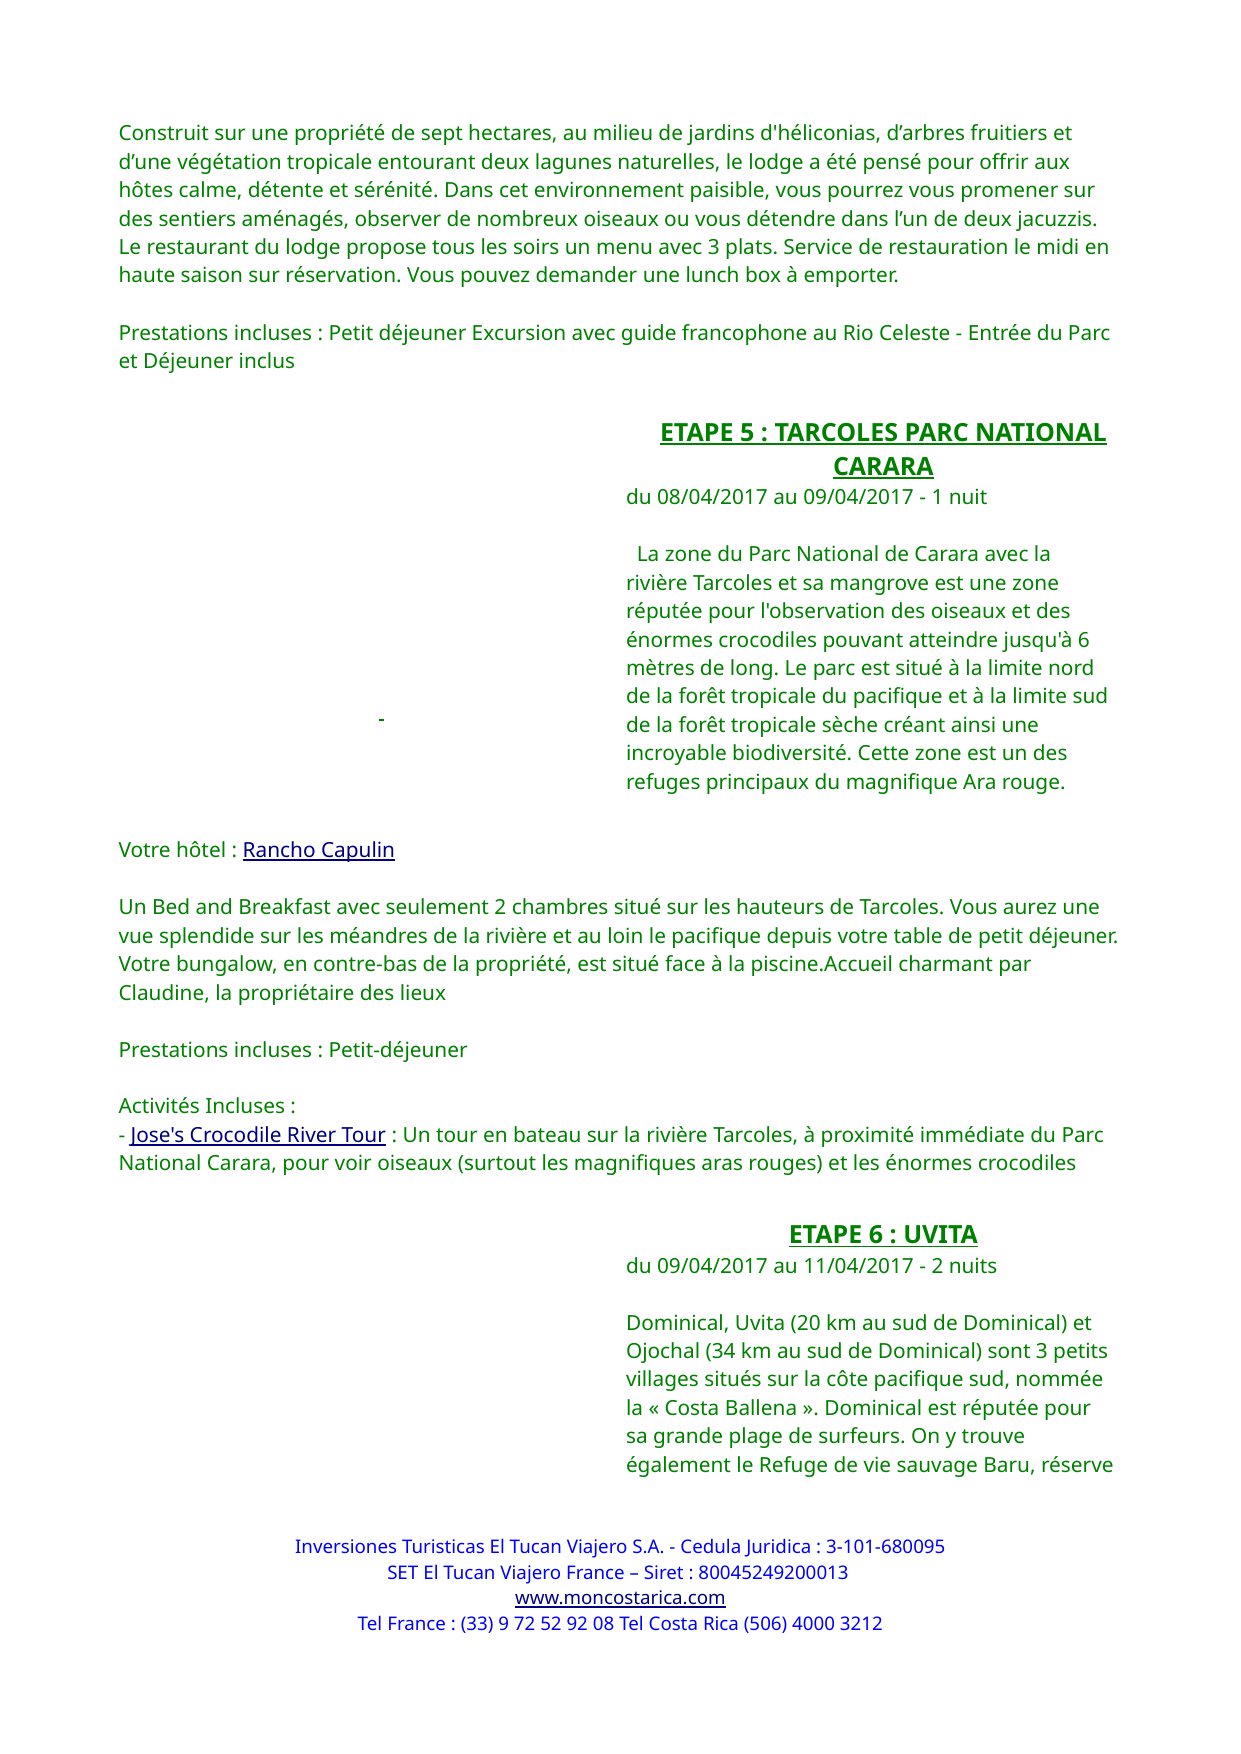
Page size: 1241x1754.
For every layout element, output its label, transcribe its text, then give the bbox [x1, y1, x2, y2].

text Un Bed and Breakfast avec seulement 2 chambres situé sur les hauteurs de Tarcoles. Vous aurez une vue splendide sur les méandres de la rivière et au loin le pacifique depuis votre table de petit déjeuner. Votre bungalow, en contre-bas de la propriété, est situé face à la piscine.Accueil charmant par Claudine, la propriétaire des lieux [118, 892, 1122, 1006]
table_header ETAPE 6 : UVITA du 09/04/2017 au 11/04/2017 - 2 nuits Dominical, Uvita (20 km au sud de Dominical) et Ojochal (34 km au sud de Dominical) sont 3 petits villages situés sur la côte pacifique sud, nommée la « Costa Ballena ». Dominical est réputée pour sa grande plage de surfeurs. On y trouve également le Refuge de vie sauvage Baru, réserve [620, 1211, 1122, 1484]
table_header ETAPE 5 : TARCOLES PARC NATIONAL CARARA du 08/04/2017 au 09/04/2017 - 1 nuit La zone du Parc National de Carara avec la rivière Tarcoles et sa mangrove est une zone réputée pour l'observation des oiseaux et des énormes crocodiles pouvant atteindre jusqu'à 6 mètres de long. Le parc est situé à la limite nord de la forêt tropicale du pacifique et à la limite sud de la forêt tropicale sèche créant ainsi une incroyable biodiversité. Cette zone est un des refuges principaux du magnifique Ara rouge. [620, 409, 1122, 801]
text Votre hôtel : Rancho Capulin [118, 835, 1122, 863]
text - Jose's Crocodile River Tour : Un tour en bateau sur la rivière Tarcoles, à proximité immédiate du Parc National Carara, pour voir oiseaux (surtout les magnifiques aras rouges) et les énormes crocodiles [118, 1120, 1122, 1177]
table_header [118, 1211, 620, 1484]
text Prestations incluses : Petit déjeuner Excursion avec guide francophone au Rio Celeste - Entrée du Parc et Déjeuner inclus [118, 318, 1122, 374]
text Prestations incluses : Petit-déjeuner [118, 1035, 1122, 1063]
text Construit sur une propriété de sept hectares, au milieu de jardins d'héliconias, d’arbres fruitiers et d’une végétation tropicale entourant deux lagunes naturelles, le lodge a été pensé pour offrir aux hôtes calme, détente et sérénité. Dans cet environnement paisible, vous pourrez vous promener sur des sentiers aménagés, observer de nombreux oiseaux ou vous détendre dans l’un de deux jacuzzis. Le restaurant du lodge propose tous les soirs un menu avec 3 plats. Service de restauration le midi en haute saison sur réservation. Vous pouvez demander une lunch box à emporter. [118, 118, 1122, 289]
table_header [118, 409, 620, 801]
text Activités Incluses : [118, 1092, 1122, 1120]
